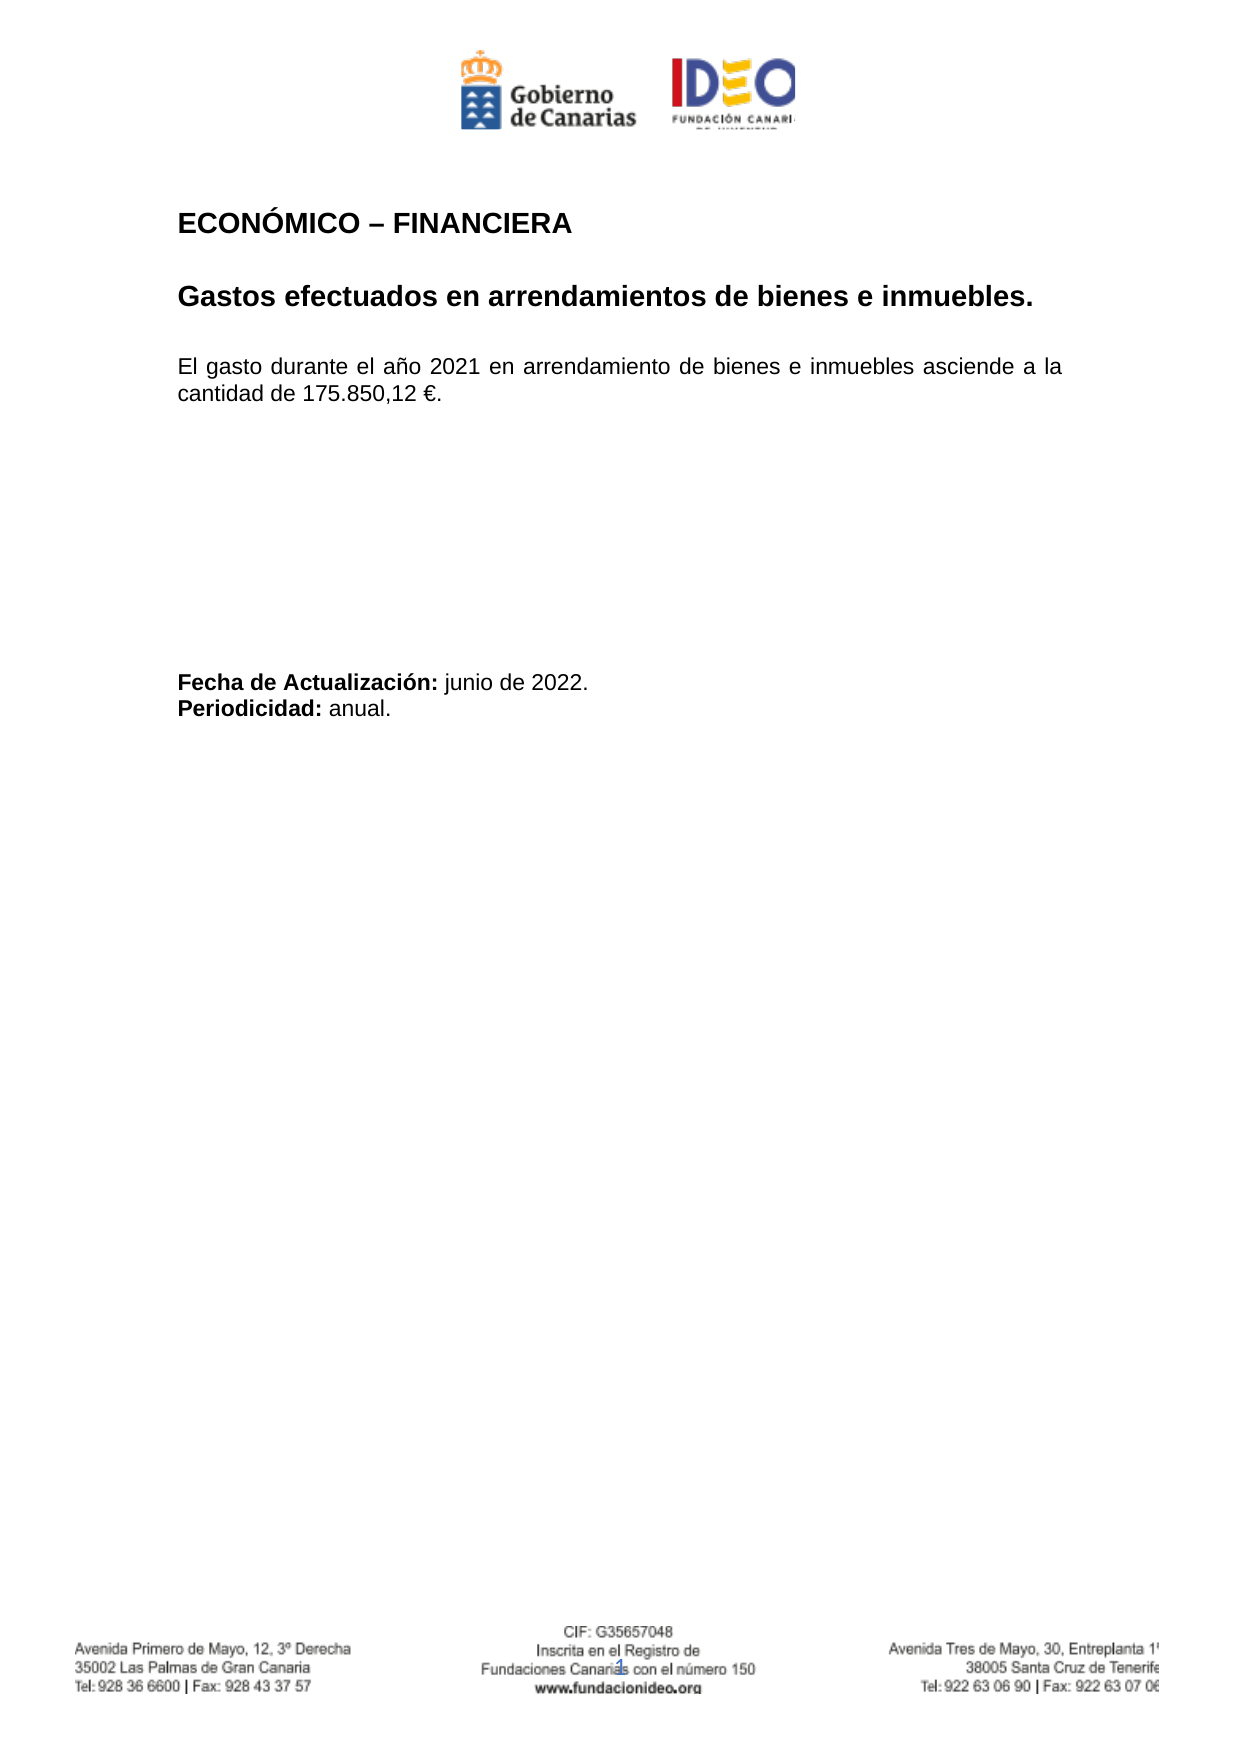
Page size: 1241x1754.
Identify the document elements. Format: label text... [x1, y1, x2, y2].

text El gasto durante el año 2021 en arrendamiento de bienes e inmuebles asciende a la cantidad de 175.850,12 €. [177, 353, 1063, 406]
text Gastos efectuados en arrendamientos de bienes e inmuebles. [177, 279, 1063, 313]
text Fecha de Actualización: junio de 2022. [177, 668, 1063, 695]
text Periodicidad: anual. [177, 695, 1063, 721]
text ECONÓMICO – FINANCIERA [177, 206, 1063, 239]
